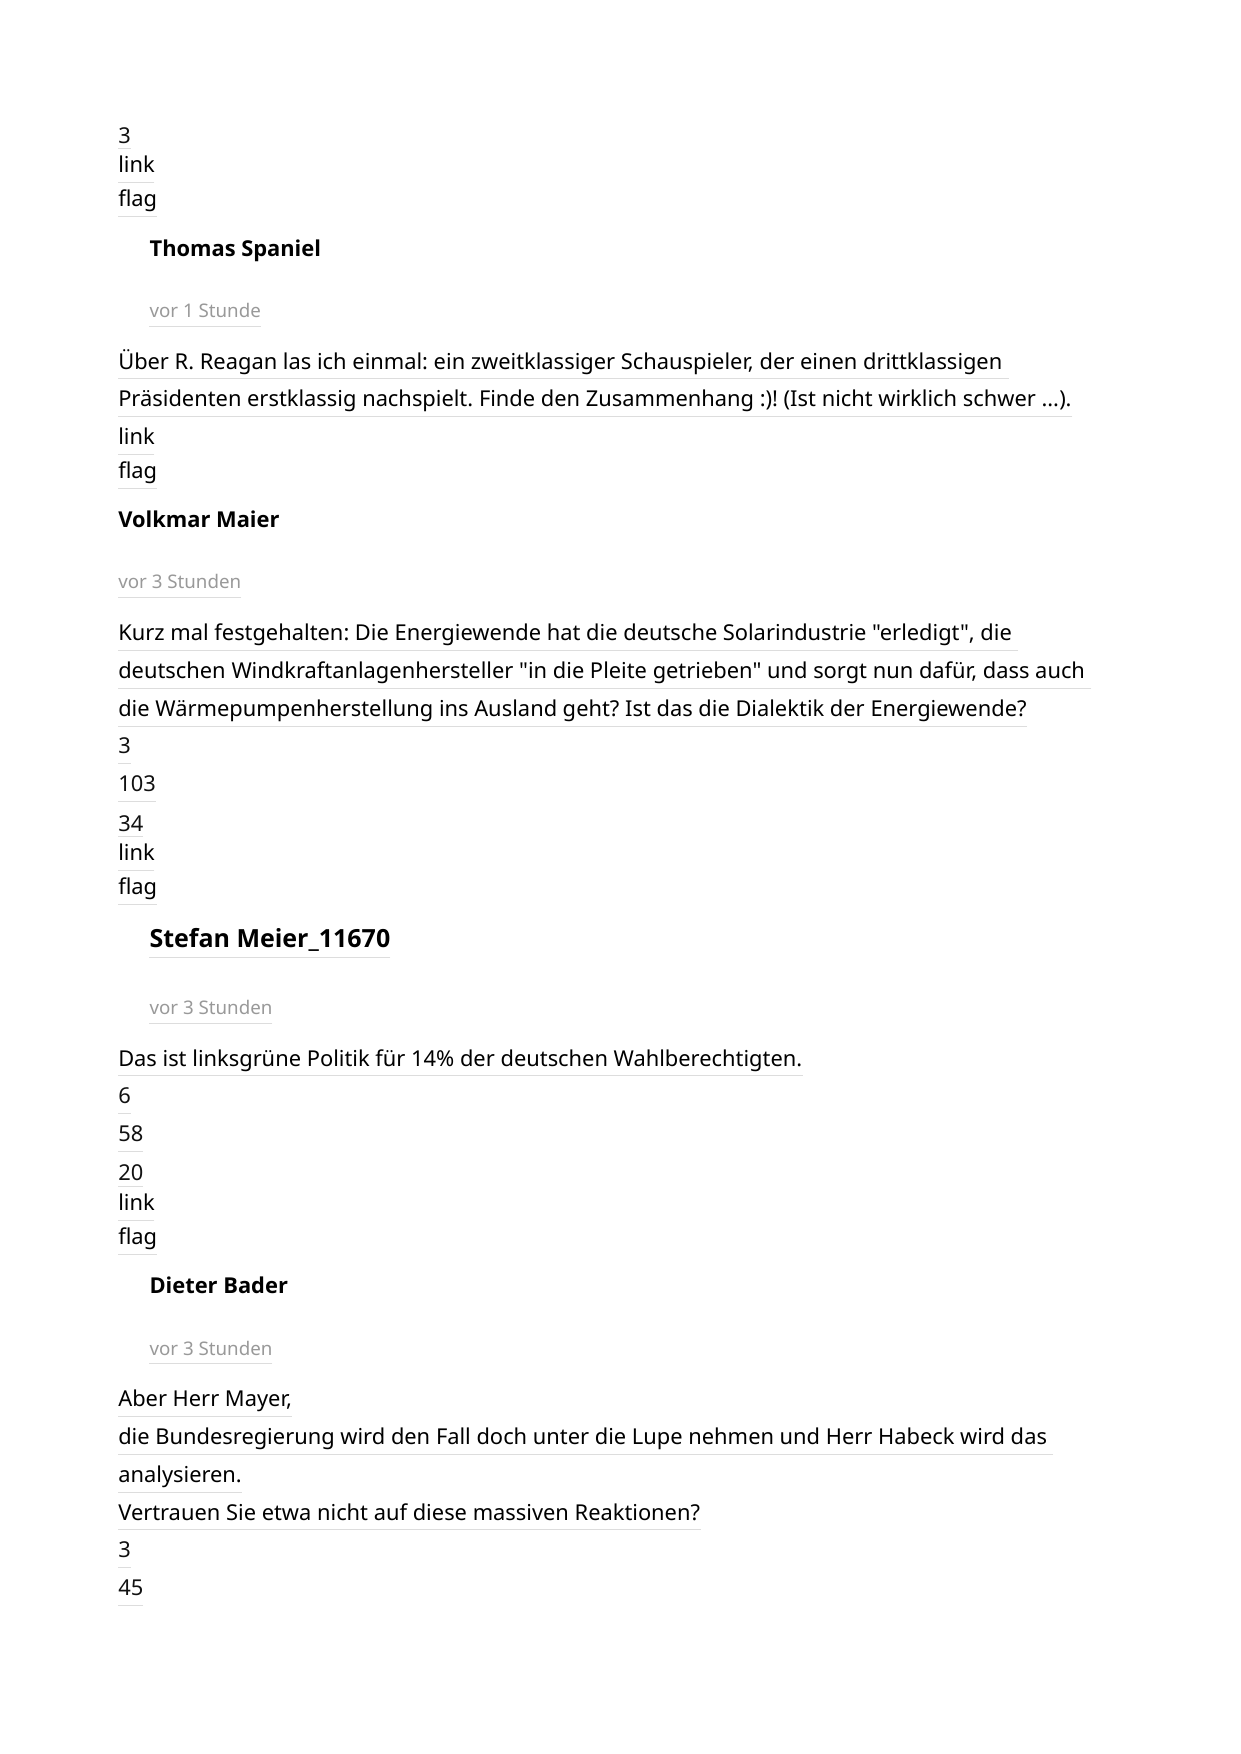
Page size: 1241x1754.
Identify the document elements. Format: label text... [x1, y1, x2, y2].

text 3 [118, 731, 1122, 764]
text Das ist linksgrüne Politik für 14% der deutschen Wahlberechtigten. [118, 1043, 1122, 1076]
text flag [118, 1221, 1122, 1255]
text vor 3 Stunden [149, 994, 1117, 1024]
text Stefan Meier_11670 [149, 920, 1122, 958]
text link [118, 149, 1122, 183]
text Volkmar Maier [118, 504, 1122, 534]
text link [118, 421, 1122, 455]
text flag [118, 183, 1122, 217]
text vor 3 Stunden [149, 1335, 1117, 1364]
text flag [118, 455, 1122, 489]
text 20 [118, 1156, 1122, 1187]
text vor 1 Stunde [149, 297, 1117, 327]
text link [118, 1187, 1122, 1221]
text link [118, 837, 1122, 871]
text Über R. Reagan las ich einmal: ein zweitklassiger Schauspieler, der einen drittklassigen Präsidenten erstklassig nachspielt. Finde den Zusammenhang :)! (Ist nicht wirklich schwer ...). [118, 346, 1122, 417]
text Thomas Spaniel [149, 233, 1122, 262]
text Kurz mal festgehalten: Die Energiewende hat die deutsche Solarindustrie "erledigt", die deutschen Windkraftanlagenhersteller "in die Pleite getrieben" und sorgt nun dafür, dass auch die Wärmepumpenherstellung ins Ausland geht? Ist das die Dialektik der Energiewende? [118, 617, 1122, 727]
text Dieter Bader [149, 1270, 1122, 1300]
text 3 [118, 118, 1122, 149]
text Aber Herr Mayer, die Bundesregierung wird den Fall doch unter die Lupe nehmen und Herr Habeck wird das analysieren. Vertrauen Sie etwa nicht auf diese massiven Reaktionen? [118, 1383, 1122, 1530]
text 45 [118, 1572, 1122, 1606]
text 3 [118, 1534, 1122, 1568]
text vor 3 Stunden [118, 569, 1117, 598]
text 6 [118, 1080, 1122, 1114]
text flag [118, 871, 1122, 905]
text 103 [118, 768, 1122, 802]
text 34 [118, 806, 1122, 837]
text 58 [118, 1118, 1122, 1152]
